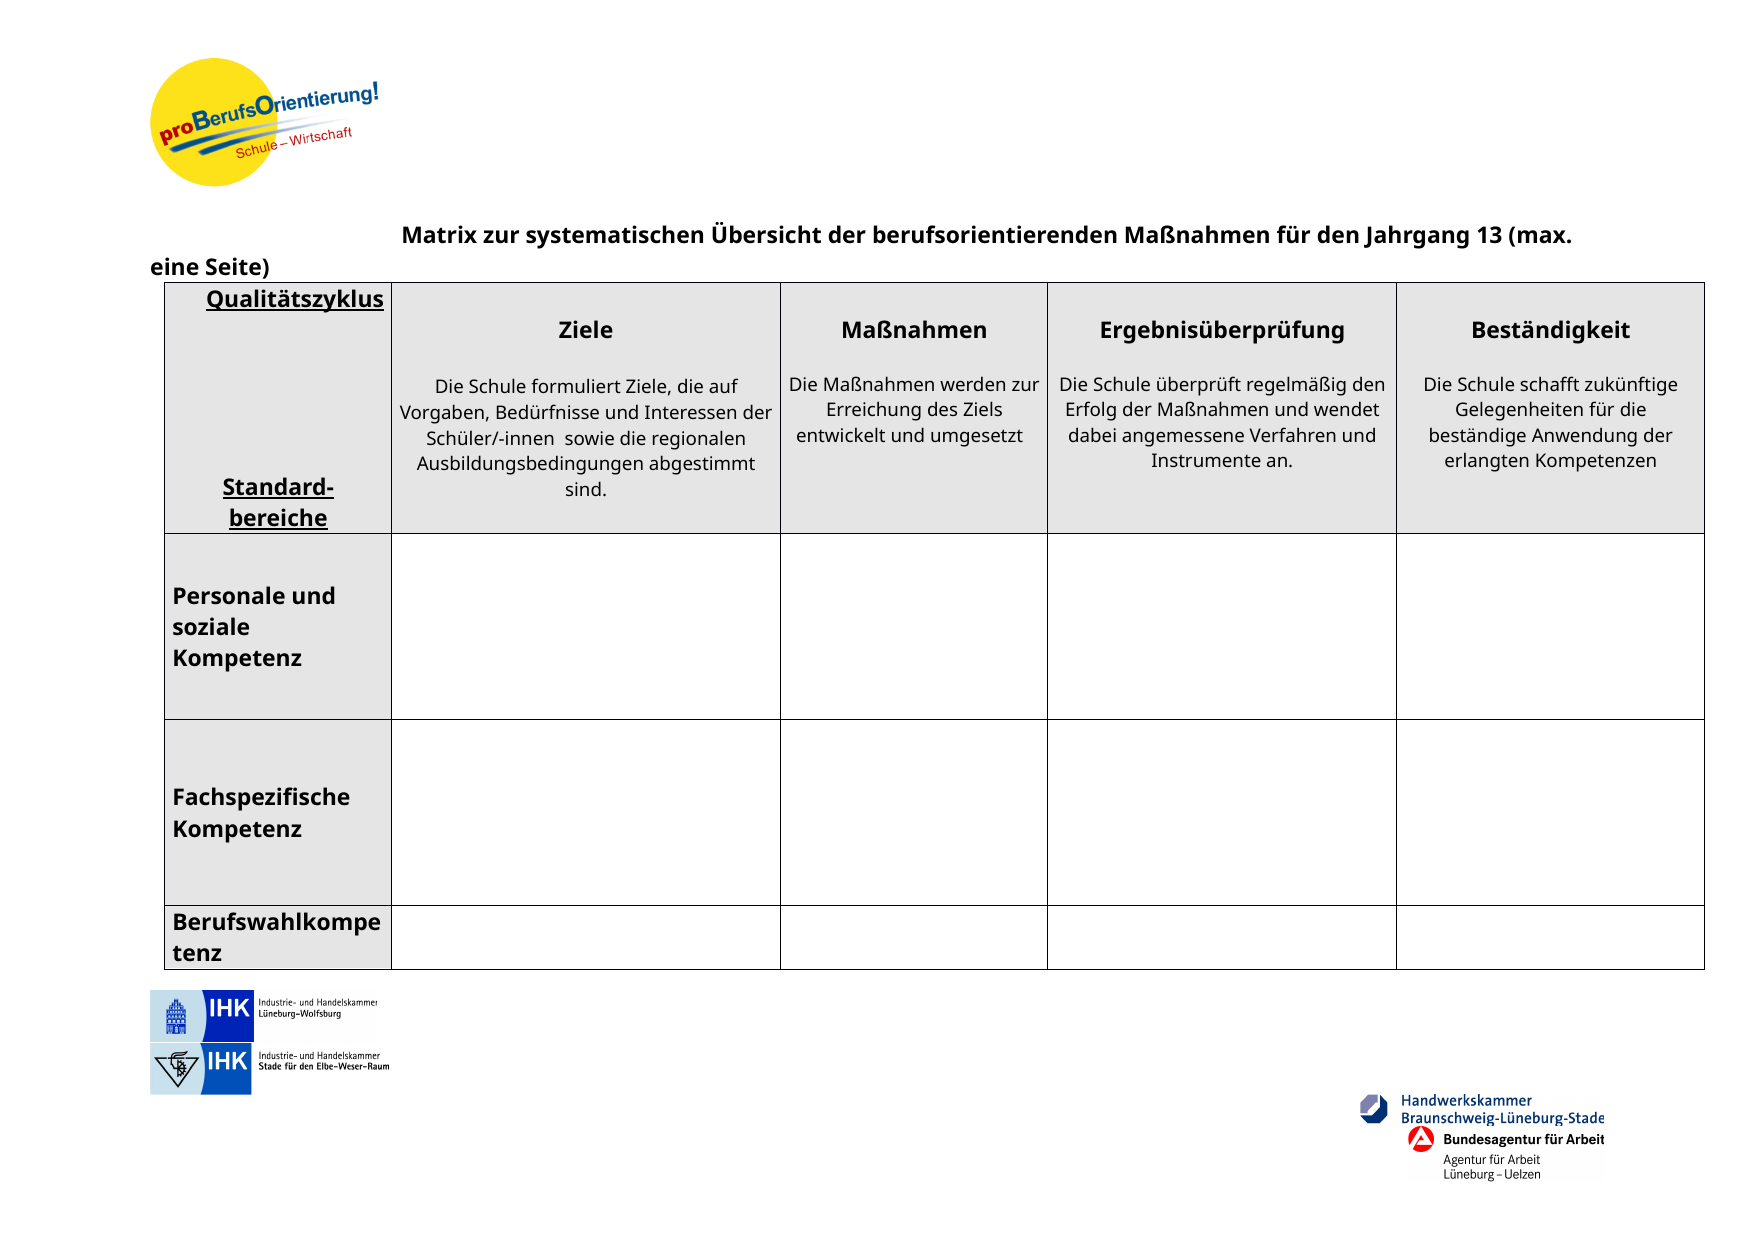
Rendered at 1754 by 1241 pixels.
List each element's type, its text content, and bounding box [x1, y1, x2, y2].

picture [150, 990, 390, 1095]
table_cell [1048, 906, 1396, 968]
table_cell [781, 906, 1047, 968]
picture [1360, 1094, 1604, 1182]
table_cell Fachspezifische Kompetenz [165, 720, 391, 905]
table_cell [1397, 720, 1704, 905]
table_cell [1397, 906, 1704, 968]
table_cell [392, 534, 780, 719]
text Matrix zur systematischen Übersicht der berufsorientierenden Maßnahmen für den Jahrgang 13 (max. eine Seite) [150, 219, 1604, 282]
table_header Ergebnisüberprüfung Die Schule überprüft regelmäßig den Erfolg der Maßnahmen und wendet dabei angemessene Verfahren und Instrumente an. [1048, 283, 1396, 533]
table_cell [1048, 534, 1396, 719]
picture [150, 58, 386, 191]
table_cell Personale und soziale Kompetenz [165, 534, 391, 719]
table_header Qualitätszyklus Standard- bereiche [165, 283, 391, 533]
table_cell [1397, 534, 1704, 719]
table_cell [392, 720, 780, 905]
table_header Maßnahmen Die Maßnahmen werden zur Erreichung des Ziels entwickelt und umgesetzt [781, 283, 1047, 533]
table_cell [781, 720, 1047, 905]
table_cell Berufswahlkompetenz [165, 906, 391, 968]
table_cell [392, 906, 780, 968]
table_cell [781, 534, 1047, 719]
table_header Beständigkeit Die Schule schafft zukünftige Gelegenheiten für die beständige Anwendung der erlangten Kompetenzen [1397, 283, 1704, 533]
table_cell [1048, 720, 1396, 905]
table_header Ziele Die Schule formuliert Ziele, die auf Vorgaben, Bedürfnisse und Interessen der Schüler/-innen sowie die regionalen Ausbildungsbedingungen abgestimmt sind. [392, 283, 780, 533]
